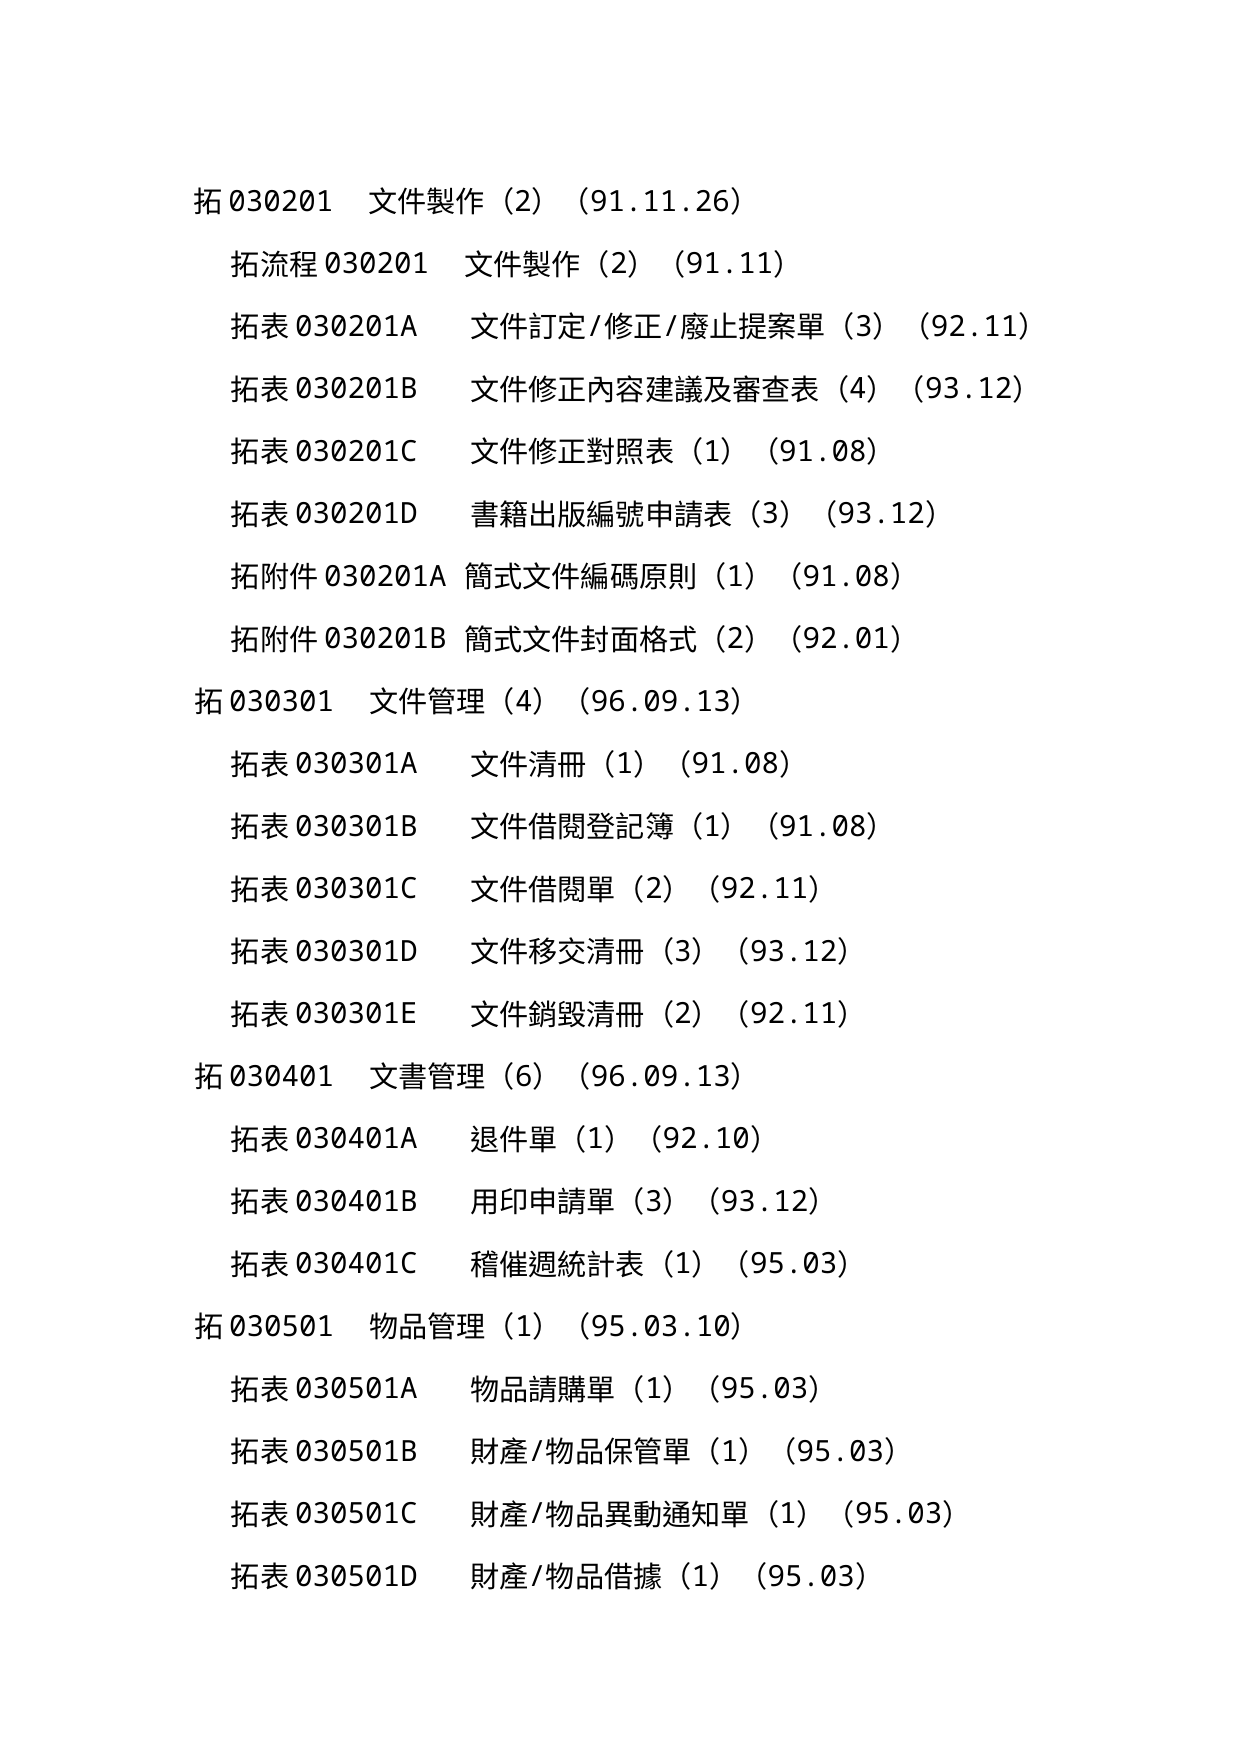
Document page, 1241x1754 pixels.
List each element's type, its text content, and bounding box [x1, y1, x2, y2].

text 拓表030301A 文件清冊（1）（91.08） [199, 721, 1122, 783]
text 拓表030301C 文件借閱單（2）（92.11） [199, 846, 1122, 908]
text 拓表030501D 財產/物品借據（1）（95.03） [199, 1533, 1122, 1596]
text 拓表030201B 文件修正內容建議及審查表（4）（93.12） [199, 346, 1122, 408]
text 拓表030301D 文件移交清冊（3）（93.12） [199, 908, 1122, 971]
text 拓表030201A 文件訂定/修正/廢止提案單（3）（92.11） [199, 283, 1122, 346]
text 拓表030401C 稽催週統計表（1）（95.03） [199, 1221, 1122, 1283]
text 拓附件030201A 簡式文件編碼原則（1）（91.08） [231, 533, 1122, 596]
text 拓流程030201 文件製作（2）（91.11） [199, 221, 1122, 283]
text 拓030201 文件製作（2）（91.11.26） [118, 158, 1122, 221]
text 拓表030501B 財產/物品保管單（1）（95.03） [199, 1408, 1122, 1471]
text 拓表030501A 物品請購單（1）（95.03） [199, 1346, 1122, 1408]
text 拓表030301B 文件借閱登記簿（1）（91.08） [199, 783, 1122, 846]
text 拓表030201C 文件修正對照表（1）（91.08） [199, 408, 1122, 471]
text 拓表030401A 退件單（1）（92.10） [199, 1096, 1122, 1158]
text 拓表030201D 書籍出版編號申請表（3）（93.12） [194, 471, 1122, 533]
text 拓表030401B 用印申請單（3）（93.12） [199, 1158, 1122, 1221]
text 拓030401 文書管理（6）（96.09.13） [194, 1033, 1122, 1096]
text 拓030501 物品管理（1）（95.03.10） [194, 1283, 1122, 1346]
text 拓表030501C 財產/物品異動通知單（1）（95.03） [199, 1471, 1122, 1533]
text 拓030301 文件管理（4）（96.09.13） [194, 658, 1122, 721]
text 拓附件030201B 簡式文件封面格式（2）（92.01） [194, 596, 1122, 658]
text 拓表030301E 文件銷毀清冊（2）（92.11） [199, 971, 1122, 1033]
